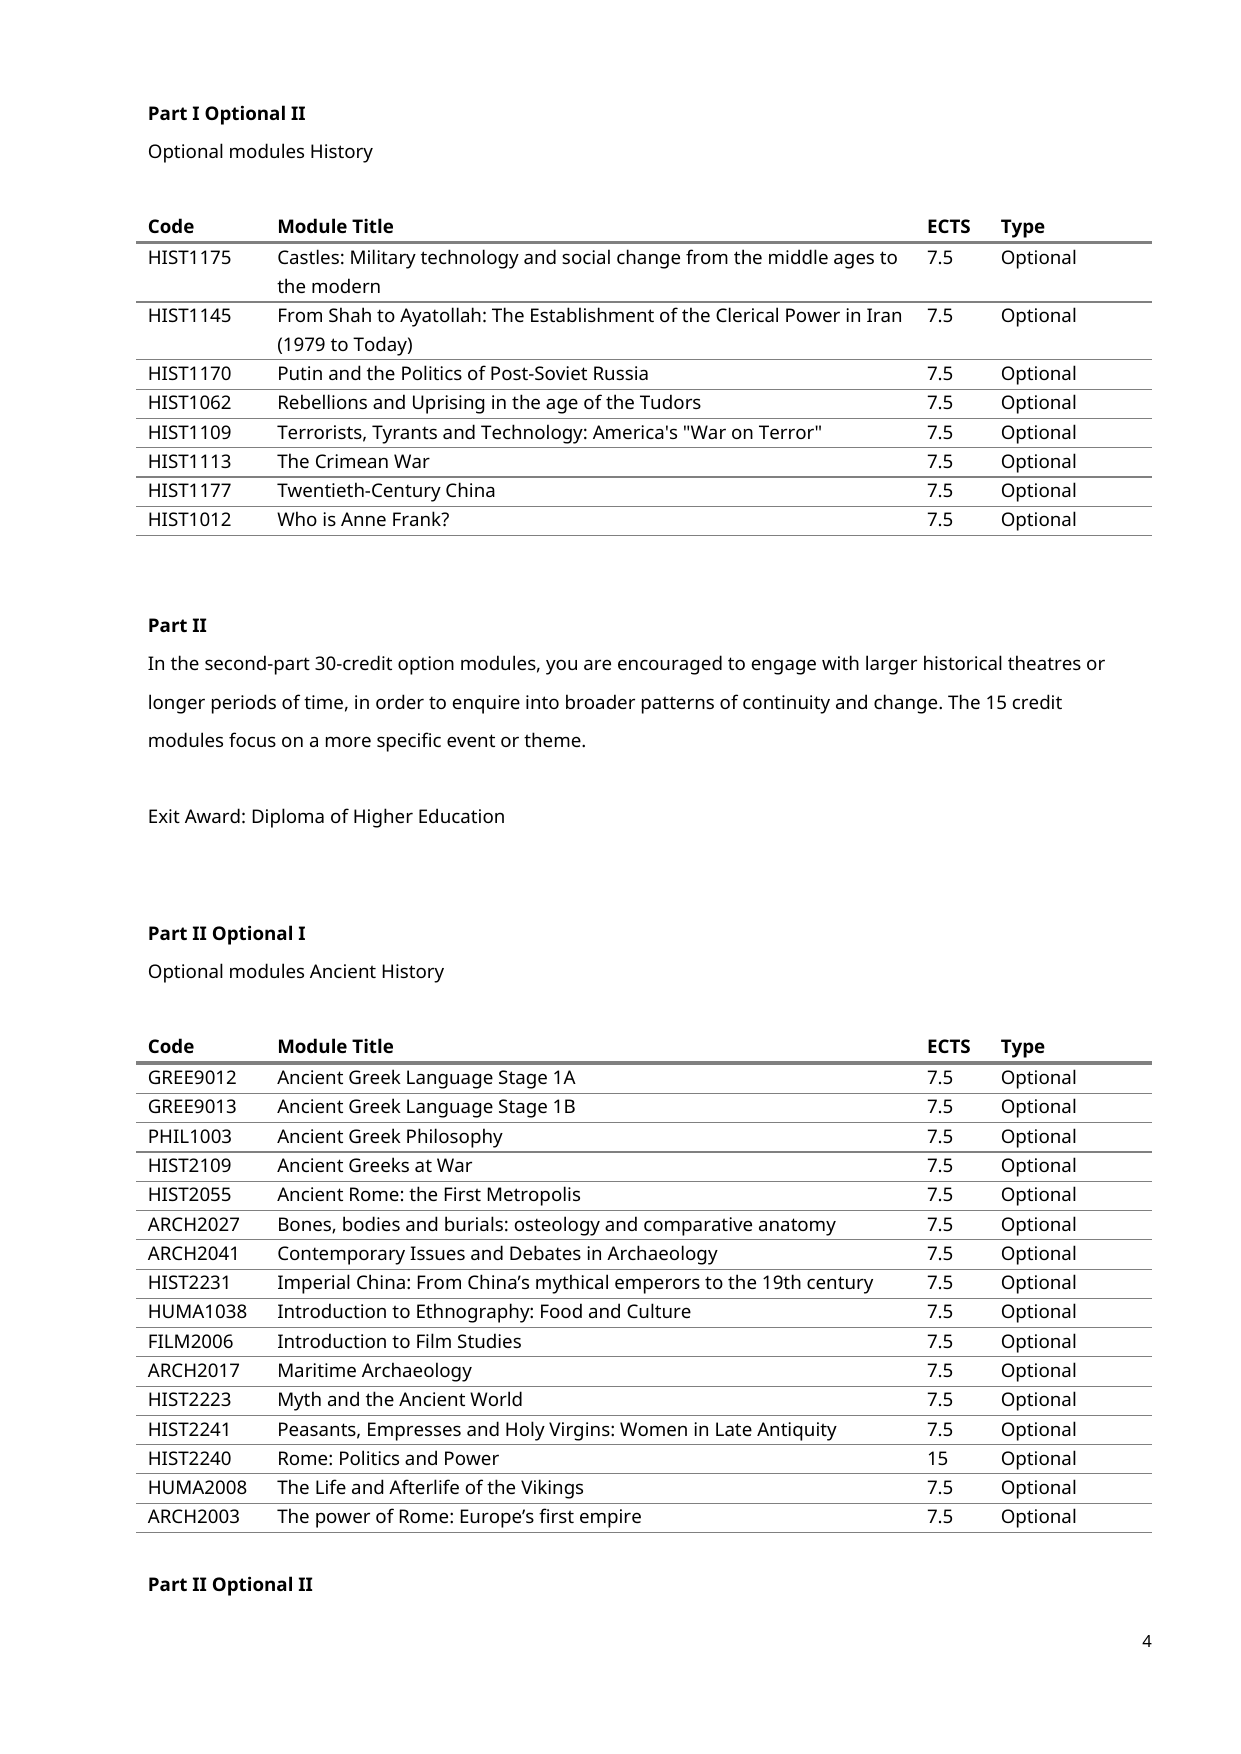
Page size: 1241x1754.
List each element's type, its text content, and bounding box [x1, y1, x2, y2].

table_cell Optional [989, 1387, 1152, 1415]
table_cell Optional [989, 1240, 1152, 1268]
table_cell 7.5 [916, 390, 989, 418]
table_cell HIST2223 [136, 1387, 266, 1415]
table_cell FILM2006 [136, 1328, 266, 1356]
table_cell Part I Optional II Optional modules History [136, 99, 1152, 213]
table_cell Optional [989, 1065, 1152, 1093]
table_cell Myth and the Ancient World [266, 1387, 916, 1415]
table_cell Optional [989, 1211, 1152, 1239]
table_cell Rebellions and Uprising in the age of the Tudors [266, 390, 916, 418]
table_cell 7.5 [916, 1094, 989, 1122]
table_cell Ancient Greek Language Stage 1A [266, 1065, 916, 1093]
table_cell Who is Anne Frank? [266, 507, 916, 535]
table_cell Optional [989, 448, 1152, 476]
table_cell HIST1170 [136, 360, 266, 389]
table_cell Module Title [266, 213, 916, 241]
table_cell HIST2055 [136, 1182, 266, 1210]
table_cell Type [989, 1033, 1152, 1061]
table_cell HIST2109 [136, 1153, 266, 1181]
table_cell 7.5 [916, 1211, 989, 1239]
table_cell Ancient Greek Philosophy [266, 1123, 916, 1151]
table_cell 7.5 [916, 360, 989, 389]
table_cell Optional [989, 244, 1152, 301]
table_cell HIST2240 [136, 1445, 266, 1473]
table_cell HIST1175 [136, 244, 266, 301]
table_cell HIST1113 [136, 448, 266, 476]
table_cell Optional [989, 478, 1152, 506]
table_cell 7.5 [916, 1270, 989, 1298]
table_cell Optional [989, 1299, 1152, 1327]
table_cell 7.5 [916, 1474, 989, 1503]
table_cell The Crimean War [266, 448, 916, 476]
table_cell Type [989, 213, 1152, 241]
table_cell 7.5 [916, 1153, 989, 1181]
table_cell PHIL1003 [136, 1123, 266, 1151]
table_cell Part II In the second-part 30-credit option modules, you are encouraged to engage with larger historical theatres or longer periods of time, in order to enquire into broader patterns of continuity and change. The 15 credit modules focus on a more specific event or theme. Exit Award: Diploma of Higher Education [136, 536, 1152, 882]
table_cell Rome: Politics and Power [266, 1445, 916, 1473]
table_cell HUMA1038 [136, 1299, 266, 1327]
table_cell 7.5 [916, 1240, 989, 1268]
table_cell Optional [989, 507, 1152, 535]
table_cell 7.5 [916, 244, 989, 301]
table_cell GREE9013 [136, 1094, 266, 1122]
table_cell 7.5 [916, 1504, 989, 1532]
table_cell Peasants, Empresses and Holy Virgins: Women in Late Antiquity [266, 1416, 916, 1444]
table_cell Maritime Archaeology [266, 1357, 916, 1386]
table_cell The Life and Afterlife of the Vikings [266, 1474, 916, 1503]
table_cell Terrorists, Tyrants and Technology: America's "War on Terror" [266, 419, 916, 447]
table_cell 7.5 [916, 1416, 989, 1444]
table_cell Part II Optional I Optional modules Ancient History [136, 882, 1152, 1033]
table_cell ARCH2017 [136, 1357, 266, 1386]
table_cell HIST1109 [136, 419, 266, 447]
table_cell Optional [989, 419, 1152, 447]
table_cell ARCH2027 [136, 1211, 266, 1239]
table_cell HUMA2008 [136, 1474, 266, 1503]
table_cell 7.5 [916, 303, 989, 359]
table_cell Optional [989, 1357, 1152, 1386]
table_cell Contemporary Issues and Debates in Archaeology [266, 1240, 916, 1268]
table_cell Optional [989, 1094, 1152, 1122]
table_cell 7.5 [916, 1182, 989, 1210]
table_cell Part II Optional II [136, 1533, 1152, 1607]
table_cell Optional [989, 360, 1152, 389]
table_cell Ancient Greeks at War [266, 1153, 916, 1181]
table_cell HIST1145 [136, 303, 266, 359]
table_cell ECTS [916, 1033, 989, 1061]
table_cell Ancient Rome: the First Metropolis [266, 1182, 916, 1210]
table_cell Optional [989, 1416, 1152, 1444]
table_cell 7.5 [916, 419, 989, 447]
table_cell Introduction to Film Studies [266, 1328, 916, 1356]
table_cell Bones, bodies and burials: osteology and comparative anatomy [266, 1211, 916, 1239]
table_cell 7.5 [916, 1065, 989, 1093]
table_cell 7.5 [916, 507, 989, 535]
table_cell Code [136, 213, 266, 241]
table_cell Optional [989, 1182, 1152, 1210]
table_cell Optional [989, 303, 1152, 359]
table_cell 7.5 [916, 478, 989, 506]
table_cell 15 [916, 1445, 989, 1473]
table_cell Optional [989, 1153, 1152, 1181]
table_cell ARCH2003 [136, 1504, 266, 1532]
table_cell From Shah to Ayatollah: The Establishment of the Clerical Power in Iran (1979 to Today) [266, 303, 916, 359]
table_cell Optional [989, 1445, 1152, 1473]
table_cell HIST1177 [136, 478, 266, 506]
table_cell 7.5 [916, 1357, 989, 1386]
table_cell Module Title [266, 1033, 916, 1061]
table_cell HIST1062 [136, 390, 266, 418]
table_cell Optional [989, 1474, 1152, 1503]
table_cell 7.5 [916, 1328, 989, 1356]
table_cell Optional [989, 1270, 1152, 1298]
table_cell 7.5 [916, 1123, 989, 1151]
table_cell Ancient Greek Language Stage 1B [266, 1094, 916, 1122]
table_cell ECTS [916, 213, 989, 241]
table_cell Code [136, 1033, 266, 1061]
table_cell Optional [989, 1504, 1152, 1532]
table_cell Putin and the Politics of Post-Soviet Russia [266, 360, 916, 389]
table_cell The power of Rome: Europe’s first empire [266, 1504, 916, 1532]
table_cell Castles: Military technology and social change from the middle ages to the modern [266, 244, 916, 301]
table_cell GREE9012 [136, 1065, 266, 1093]
table_cell HIST2231 [136, 1270, 266, 1298]
table_cell Twentieth-Century China [266, 478, 916, 506]
table_cell Imperial China: From China’s mythical emperors to the 19th century [266, 1270, 916, 1298]
table_cell Optional [989, 390, 1152, 418]
table_cell Optional [989, 1123, 1152, 1151]
table_cell ARCH2041 [136, 1240, 266, 1268]
table_cell 7.5 [916, 1299, 989, 1327]
table_cell HIST1012 [136, 507, 266, 535]
table_cell HIST2241 [136, 1416, 266, 1444]
table_cell Optional [989, 1328, 1152, 1356]
table_cell Introduction to Ethnography: Food and Culture [266, 1299, 916, 1327]
table_cell 7.5 [916, 1387, 989, 1415]
table_cell 7.5 [916, 448, 989, 476]
